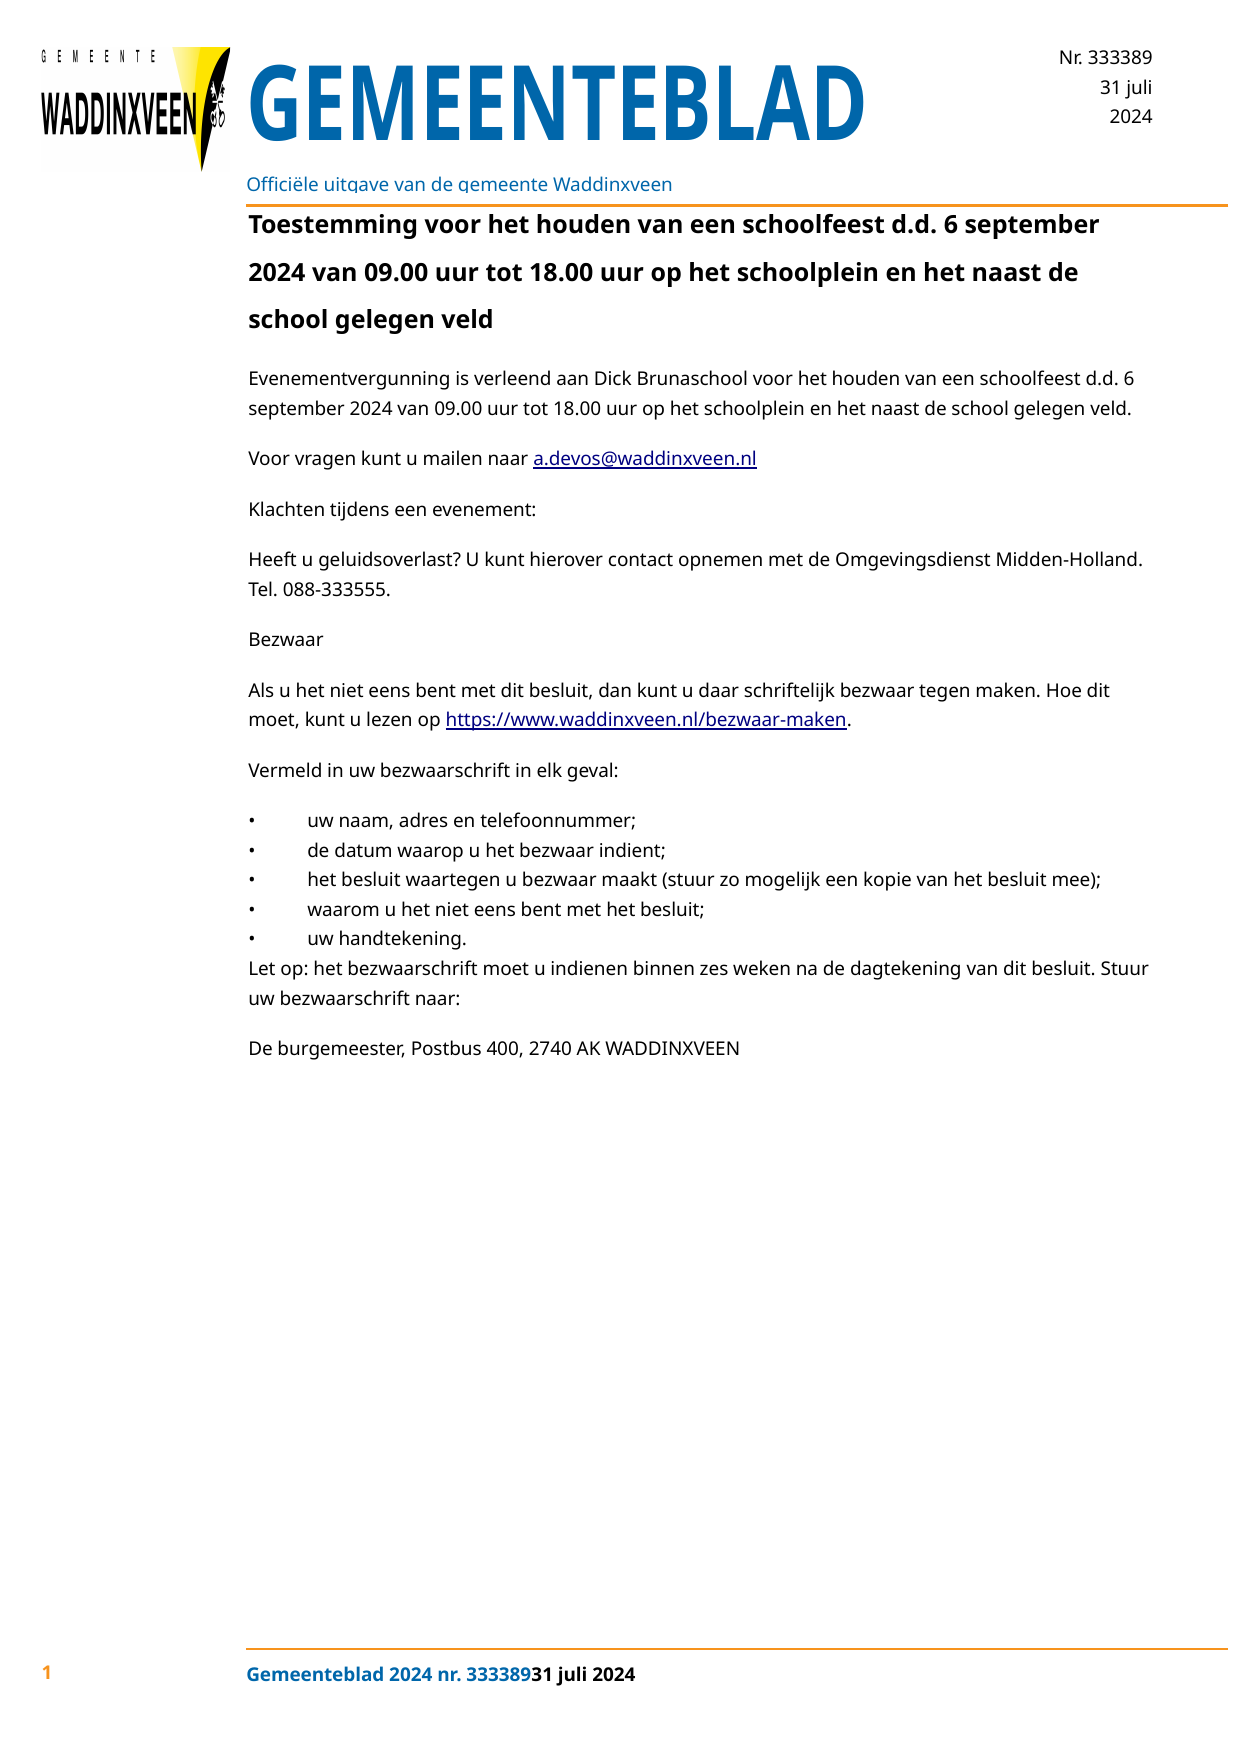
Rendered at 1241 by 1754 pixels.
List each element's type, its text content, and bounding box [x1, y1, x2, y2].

list waarom u het niet eens bent met het besluit; [248, 896, 1152, 922]
list uw handtekening. [248, 926, 1152, 951]
text Heeft u geluidsoverlast? U kunt hierover contact opnemen met de Omgevingsdienst Midden-Holland. Tel. 088-333555. [248, 546, 1152, 602]
list uw naam, adres en telefoonnummer; [248, 807, 1152, 833]
text Als u het niet eens bent met dit besluit, dan kunt u daar schriftelijk bezwaar tegen maken. Hoe dit moet, kunt u lezen op https://www.waddinxveen.nl/bezwaar-maken. [248, 677, 1152, 732]
text De burgemeester, Postbus 400, 2740 AK WADDINXVEEN [248, 1035, 1152, 1061]
picture [41, 47, 231, 172]
list het besluit waartegen u bezwaar maakt (stuur zo mogelijk een kopie van het besluit mee); [248, 866, 1152, 892]
text Evenementvergunning is verleend aan Dick Brunaschool voor het houden van een schoolfeest d.d. 6 september 2024 van 09.00 uur tot 18.00 uur op het schoolplein en het naast de school gelegen veld. [248, 366, 1152, 421]
text Klachten tijdens een evenement: [248, 496, 1152, 522]
text Voor vragen kunt u mailen naar a.devos@waddinxveen.nl [248, 446, 1152, 471]
list de datum waarop u het bezwaar indient; [248, 837, 1152, 862]
text Vermeld in uw bezwaarschrift in elk geval: [248, 757, 1152, 782]
text Bezwaar [248, 626, 1152, 652]
text Let op: het bezwaarschrift moet u indienen binnen zes weken na de dagtekening van dit besluit. Stuur uw bezwaarschrift naar: [248, 955, 1152, 1010]
text Toestemming voor het houden van een schoolfeest d.d. 6 september 2024 van 09.00 uur tot 18.00 uur op het schoolplein en het naast de school gelegen veld [248, 207, 1152, 336]
